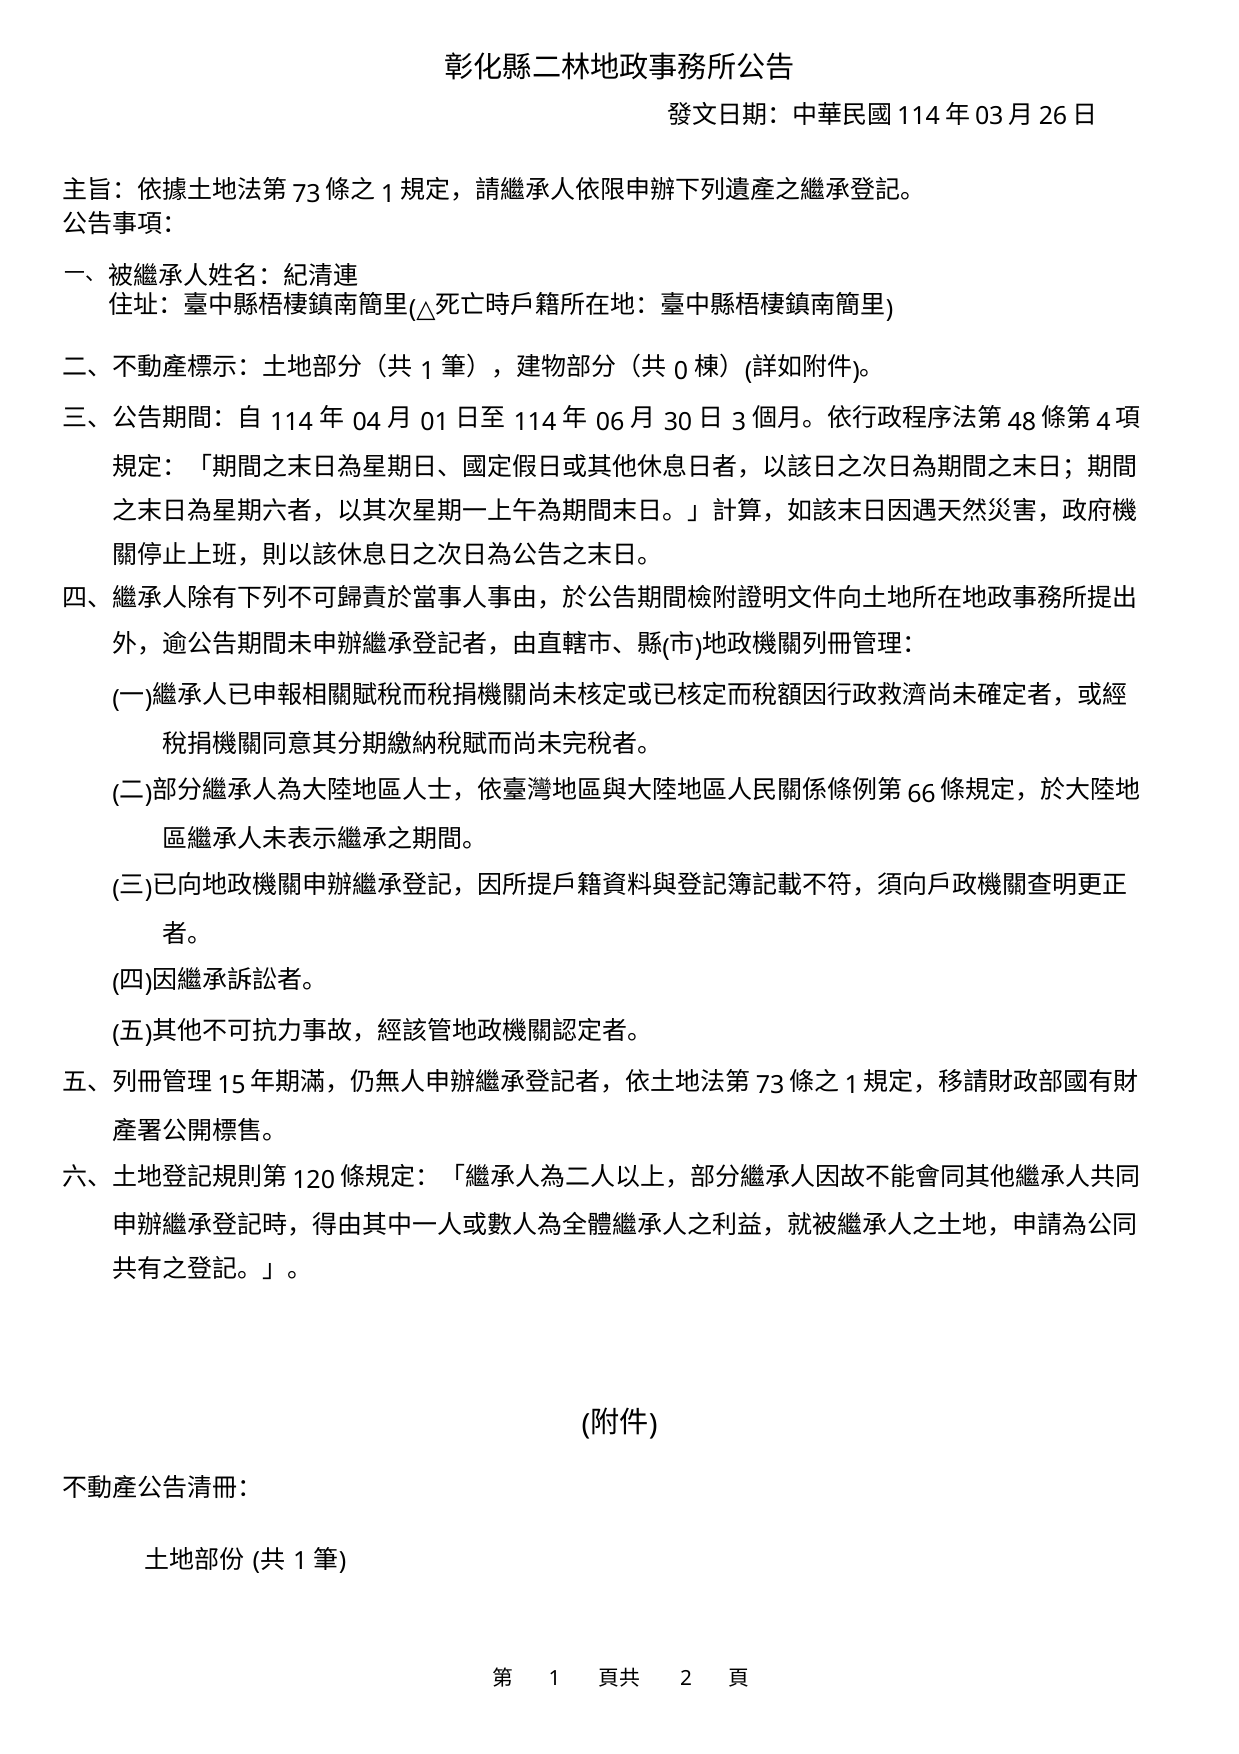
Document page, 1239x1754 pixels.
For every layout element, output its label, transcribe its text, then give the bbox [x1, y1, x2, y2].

table_cell [1177, 312, 1239, 353]
table_cell [0, 176, 62, 216]
table_cell [718, 1352, 759, 1392]
table_cell 頁 [718, 1658, 759, 1698]
table_cell [62, 312, 109, 353]
table_cell [523, 135, 585, 176]
table_cell [653, 95, 667, 135]
table_cell [585, 1352, 653, 1392]
table_cell [62, 1352, 109, 1392]
table_cell [759, 1352, 1177, 1392]
table_cell [585, 1598, 653, 1657]
table_cell [718, 135, 759, 176]
table_cell [62, 135, 109, 176]
table_cell [62, 1658, 109, 1698]
table_cell [585, 95, 653, 135]
table_cell [667, 135, 718, 176]
table_cell [759, 1598, 1177, 1657]
table_header [523, 0, 585, 41]
table_cell [0, 216, 62, 261]
table_cell [667, 1352, 718, 1392]
table_cell (附件) [62, 1392, 1177, 1453]
table_header [759, 0, 1177, 41]
table_cell [0, 1526, 62, 1597]
table_cell [718, 1598, 759, 1657]
table_cell [585, 135, 653, 176]
table_cell 彰化縣二林地政事務所公告 [62, 41, 1177, 94]
table_cell [0, 1392, 62, 1453]
table_header [483, 0, 523, 41]
table_cell 發文日期：中華民國114年03月26日 [667, 95, 1177, 135]
table_cell [1177, 41, 1239, 94]
table_cell 主旨：依據土地法第73條之1規定，請繼承人依限申辦下列遺產之繼承登記。 公告事項： [62, 176, 1177, 261]
table_cell 一、 [62, 261, 109, 312]
table_cell 被繼承人姓名：紀清連 住址：臺中縣梧棲鎮南簡里(△死亡時戶籍所在地：臺中縣梧棲鎮南簡里) [109, 261, 1177, 353]
table_header [718, 0, 759, 41]
table_cell [0, 1352, 62, 1392]
table_cell [483, 1598, 523, 1657]
table_cell [653, 135, 667, 176]
table_cell [1177, 176, 1239, 216]
table_cell [0, 1454, 62, 1526]
table_cell 不動產公告清冊： [62, 1454, 1177, 1526]
table_cell [1177, 1392, 1239, 1453]
table_cell 頁共 [585, 1658, 653, 1698]
table_header [62, 0, 109, 41]
table_cell [523, 1352, 585, 1392]
table_cell 2 [653, 1658, 718, 1698]
table_cell [1177, 1526, 1239, 1597]
table_cell [759, 135, 1177, 176]
table_cell [0, 312, 62, 353]
table_cell [523, 95, 585, 135]
table_header [653, 0, 667, 41]
table_cell [1177, 135, 1239, 176]
table_header [585, 0, 653, 41]
table_cell [109, 95, 482, 135]
table_cell [0, 1598, 62, 1657]
table_cell [0, 353, 62, 1352]
table_cell [0, 1658, 62, 1698]
table_cell [1177, 95, 1239, 135]
table_cell [0, 41, 62, 94]
table_cell [1177, 261, 1239, 312]
table_cell [0, 135, 62, 176]
table_cell [483, 1352, 523, 1392]
table_cell [1177, 353, 1239, 1352]
table_cell [109, 1352, 482, 1392]
table_cell [62, 95, 109, 135]
table_cell [483, 135, 523, 176]
table_header [667, 0, 718, 41]
table_cell [1177, 216, 1239, 261]
table_cell [109, 1598, 482, 1657]
table_cell 1 [523, 1658, 585, 1698]
table_cell [1177, 1658, 1239, 1698]
table_header [1177, 0, 1239, 41]
table_header [109, 0, 482, 41]
table_cell [1177, 1598, 1239, 1657]
table_cell [483, 95, 523, 135]
table_cell [62, 1598, 109, 1657]
table_cell [653, 1352, 667, 1392]
table_cell [667, 1598, 718, 1657]
table_cell [0, 95, 62, 135]
table_cell [523, 1598, 585, 1657]
table_header [0, 0, 62, 41]
table_cell [653, 1598, 667, 1657]
table_cell 第 [483, 1658, 523, 1698]
table_cell 二、不動產標示：土地部分（共 1 筆），建物部分（共 0 棟）(詳如附件)。 三、公告期間：自 114 年 04 月 01 日至 114 年 06 月 30 日 3 個月。依行政程序法第48條第4項 規定：「期間之末日為星期日、國定假日或其他休息日者，以該日之次日為期間之末日；期間 之末日為星期六者，以其次星期一上午為期間末日。」計算，如該末日因遇天然災害，政府機 關停止上班，則以該休息日之次日為公告之末日。 四、繼承人除有下列不可歸責於當事人事由，於公告期間檢附證明文件向土地所在地政事務所提出 外，逾公告期間未申辦繼承登記者，由直轄市、縣(市)地政機關列冊管理： (一)繼承人已申報相關賦稅而稅捐機關尚未核定或已核定而稅額因行政救濟尚未確定者，或經 稅捐機關同意其分期繳納稅賦而尚未完稅者。 (二)部分繼承人為大陸地區人士，依臺灣地區與大陸地區人民關係條例第66條規定，於大陸地 區繼承人未表示繼承之期間。 (三)已向地政機關申辦繼承登記，因所提戶籍資料與登記簿記載不符，須向戶政機關查明更正 者。 (四)因繼承訴訟者。 (五)其他不可抗力事故，經該管地政機關認定者。 五、列冊管理15年期滿，仍無人申辦繼承登記者，依土地法第73條之1規定，移請財政部國有財 產署公開標售。 六、土地登記規則第120條規定：「繼承人為二人以上，部分繼承人因故不能會同其他繼承人共同 申辦繼承登記時，得由其中一人或數人為全體繼承人之利益，就被繼承人之土地，申請為公同 共有之登記。」。 [62, 353, 1177, 1352]
table_cell [759, 1658, 1177, 1698]
table_cell [109, 135, 482, 176]
table_cell [0, 261, 62, 312]
table_cell [1177, 1454, 1239, 1526]
table_cell 土地部份 (共 1 筆) [62, 1526, 1177, 1597]
table_cell [109, 1658, 482, 1698]
table_cell [1177, 1352, 1239, 1392]
